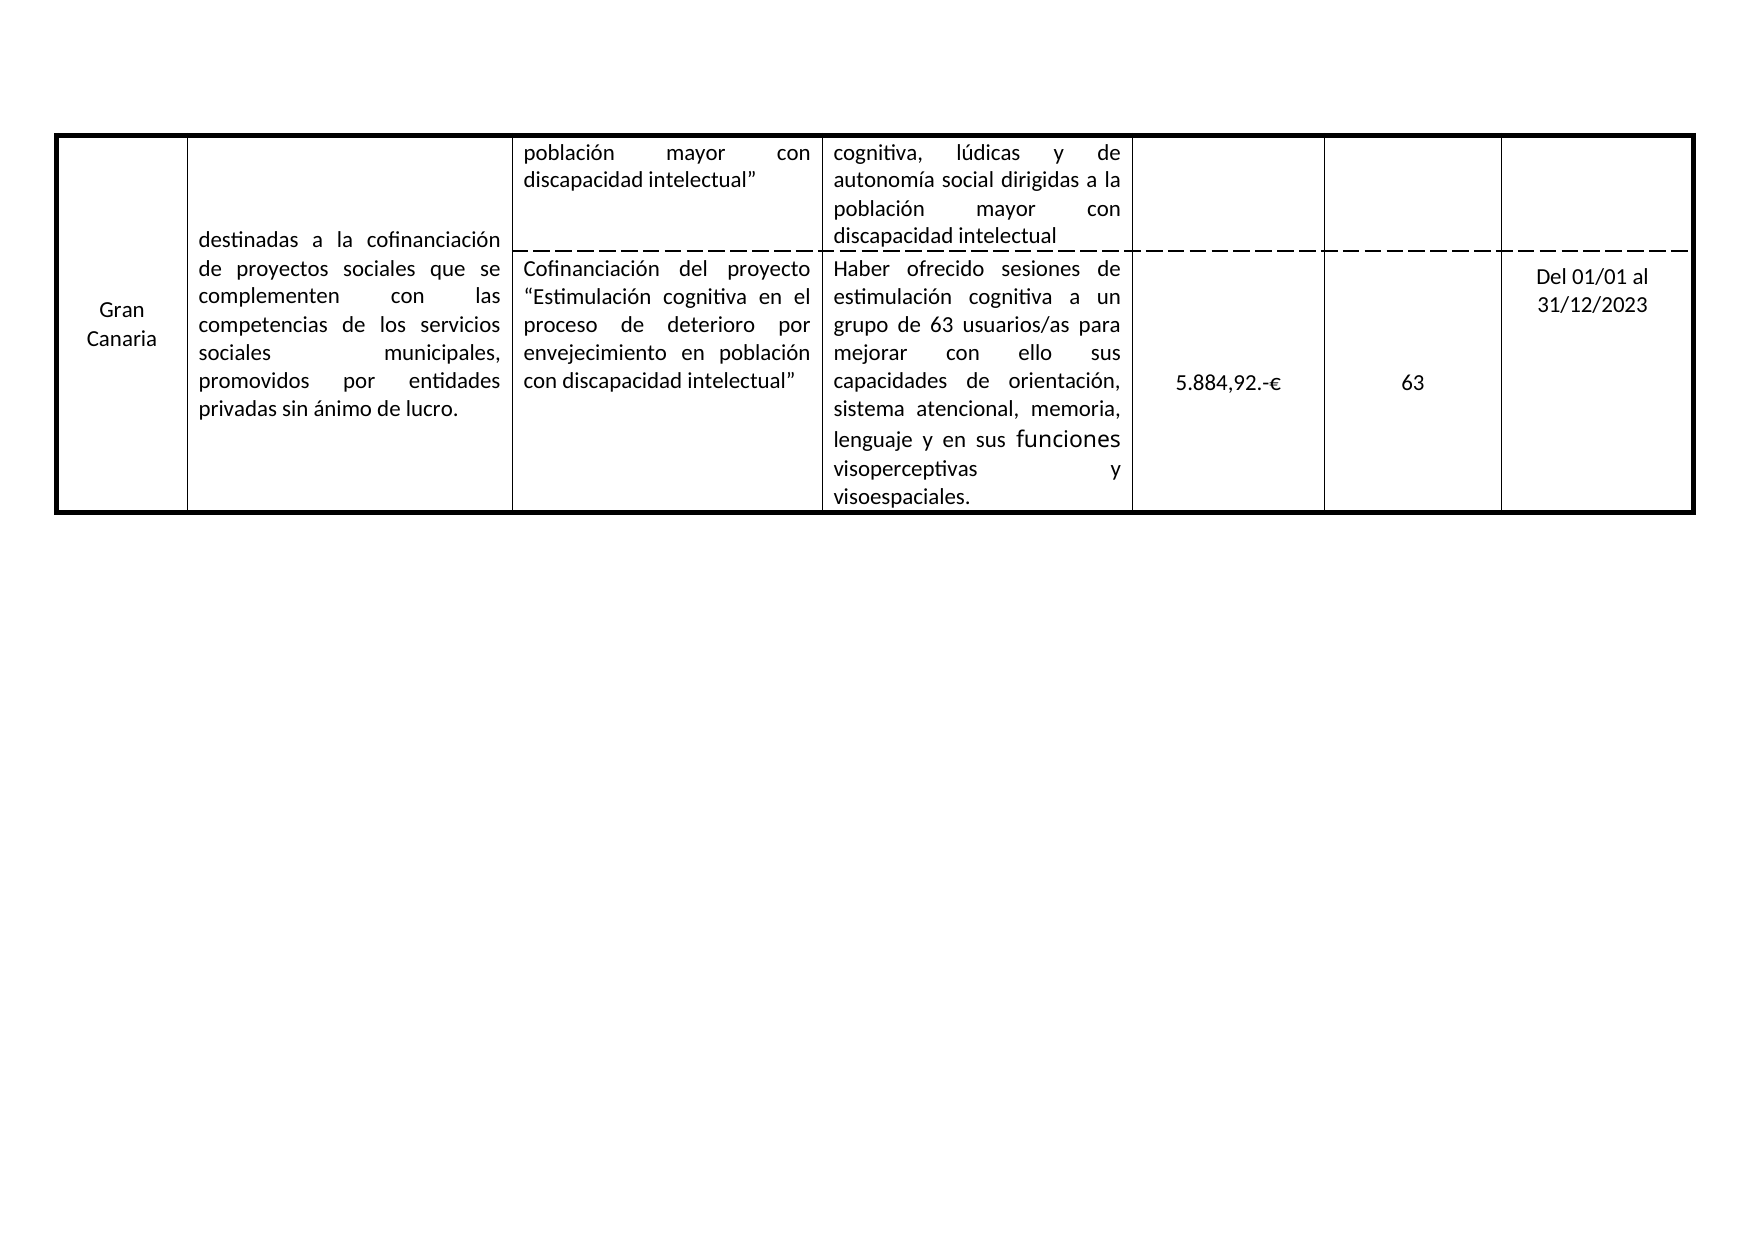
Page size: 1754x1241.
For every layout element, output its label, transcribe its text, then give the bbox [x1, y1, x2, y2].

table_cell [1325, 138, 1501, 250]
table_cell Haber ofrecido sesiones de estimulación cognitiva a un grupo de 63 usuarios/as para mejorar con ello sus capacidades de orientación, sistema atencional, memoria, lenguaje y en sus funciones visoperceptivas y visoespaciales. [823, 250, 1132, 510]
table_cell destinadas a la cofinanciación de proyectos sociales que se complementen con las competencias de los servicios sociales municipales, promovidos por entidades privadas sin ánimo de lucro. [188, 138, 512, 510]
table_cell [1502, 138, 1691, 250]
table_cell cognitiva, lúdicas y de autonomía social dirigidas a la población mayor con discapacidad intelectual [823, 138, 1132, 250]
table_cell 63 [1325, 250, 1501, 510]
table_cell Gran Canaria [59, 138, 187, 510]
table_cell 5.884,92.-€ [1133, 250, 1324, 510]
table_cell población mayor con discapacidad intelectual” [513, 138, 822, 250]
table_cell [1133, 138, 1324, 250]
table_cell Cofinanciación del proyecto “Estimulación cognitiva en el proceso de deterioro por envejecimiento en población con discapacidad intelectual” [513, 250, 822, 510]
table_header Del 01/01 al 31/12/2023 [1513, 263, 1672, 318]
table_cell [1502, 250, 1691, 510]
